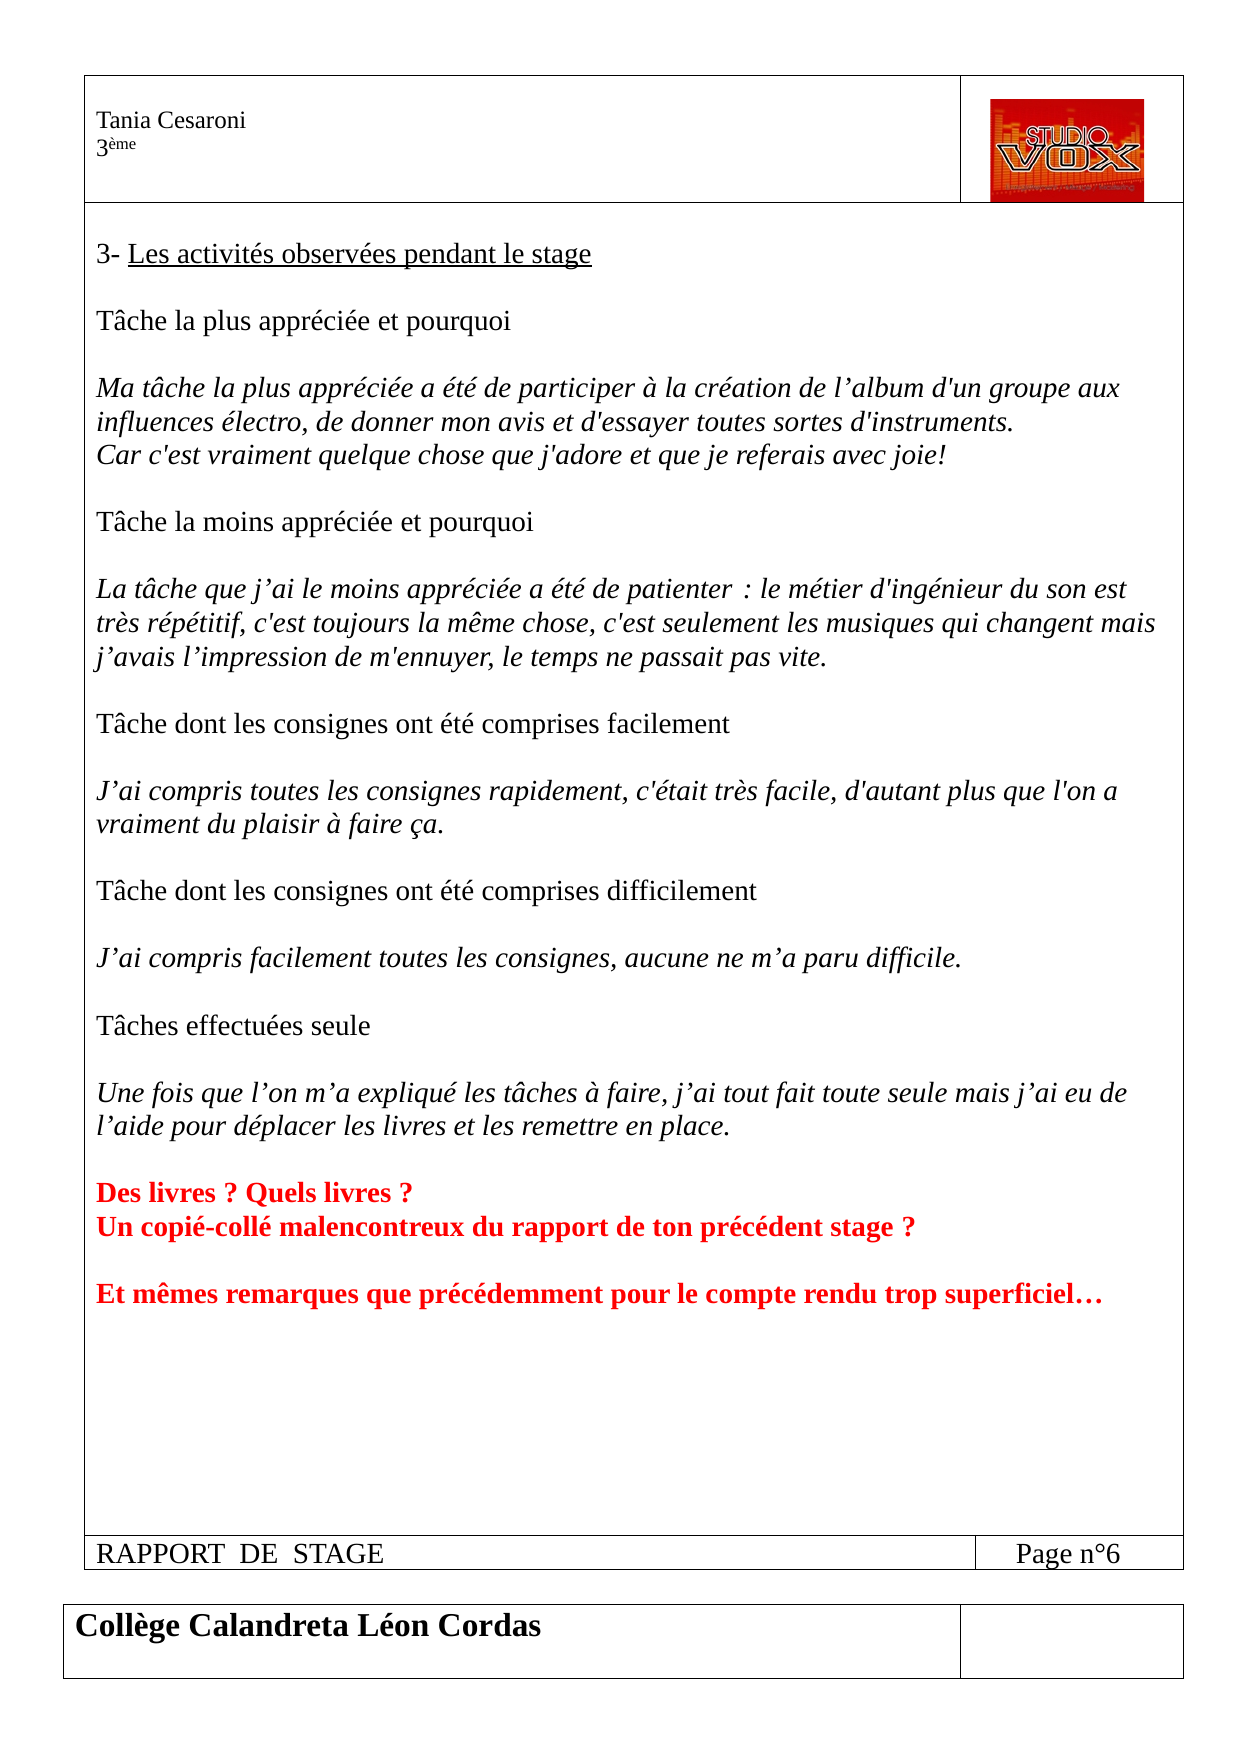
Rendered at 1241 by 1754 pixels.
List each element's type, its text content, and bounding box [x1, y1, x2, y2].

table_header Tania Cesaroni 3ème [85, 76, 960, 202]
table_header [961, 76, 1183, 202]
table_header [961, 1605, 1183, 1678]
table_cell RAPPORT DE STAGE [85, 1536, 975, 1569]
table_cell 3- Les activités observées pendant le stage Tâche la plus appréciée et pourquoi Ma tâche la plus appréciée a été de participer à la création de l’album d'un groupe aux influences électro, de donner mon avis et d'essayer toutes sortes d'instruments. Car c'est vraiment quelque chose que j'adore et que je referais avec joie! Tâche la moins appréciée et pourquoi La tâche que j’ai le moins appréciée a été de patienter : le métier d'ingénieur du son est très répétitif, c'est toujours la même chose, c'est seulement les musiques qui changent mais j’avais l’impression de m'ennuyer, le temps ne passait pas vite. Tâche dont les consignes ont été comprises facilement J’ai compris toutes les consignes rapidement, c'était très facile, d'autant plus que l'on a vraiment du plaisir à faire ça. Tâche dont les consignes ont été comprises difficilement J’ai compris facilement toutes les consignes, aucune ne m’a paru difficile. Tâches effectuées seule Une fois que l’on m’a expliqué les tâches à faire, j’ai tout fait toute seule mais j’ai eu de l’aide pour déplacer les livres et les remettre en place. Des livres ? Quels livres ? Un copié-collé malencontreux du rapport de ton précédent stage ? Et mêmes remarques que précédemment pour le compte rendu trop superficiel… [85, 203, 1183, 1535]
table_header Collège Calandreta Léon Cordas [64, 1605, 960, 1678]
table_cell Page n°6 [976, 1536, 1183, 1569]
